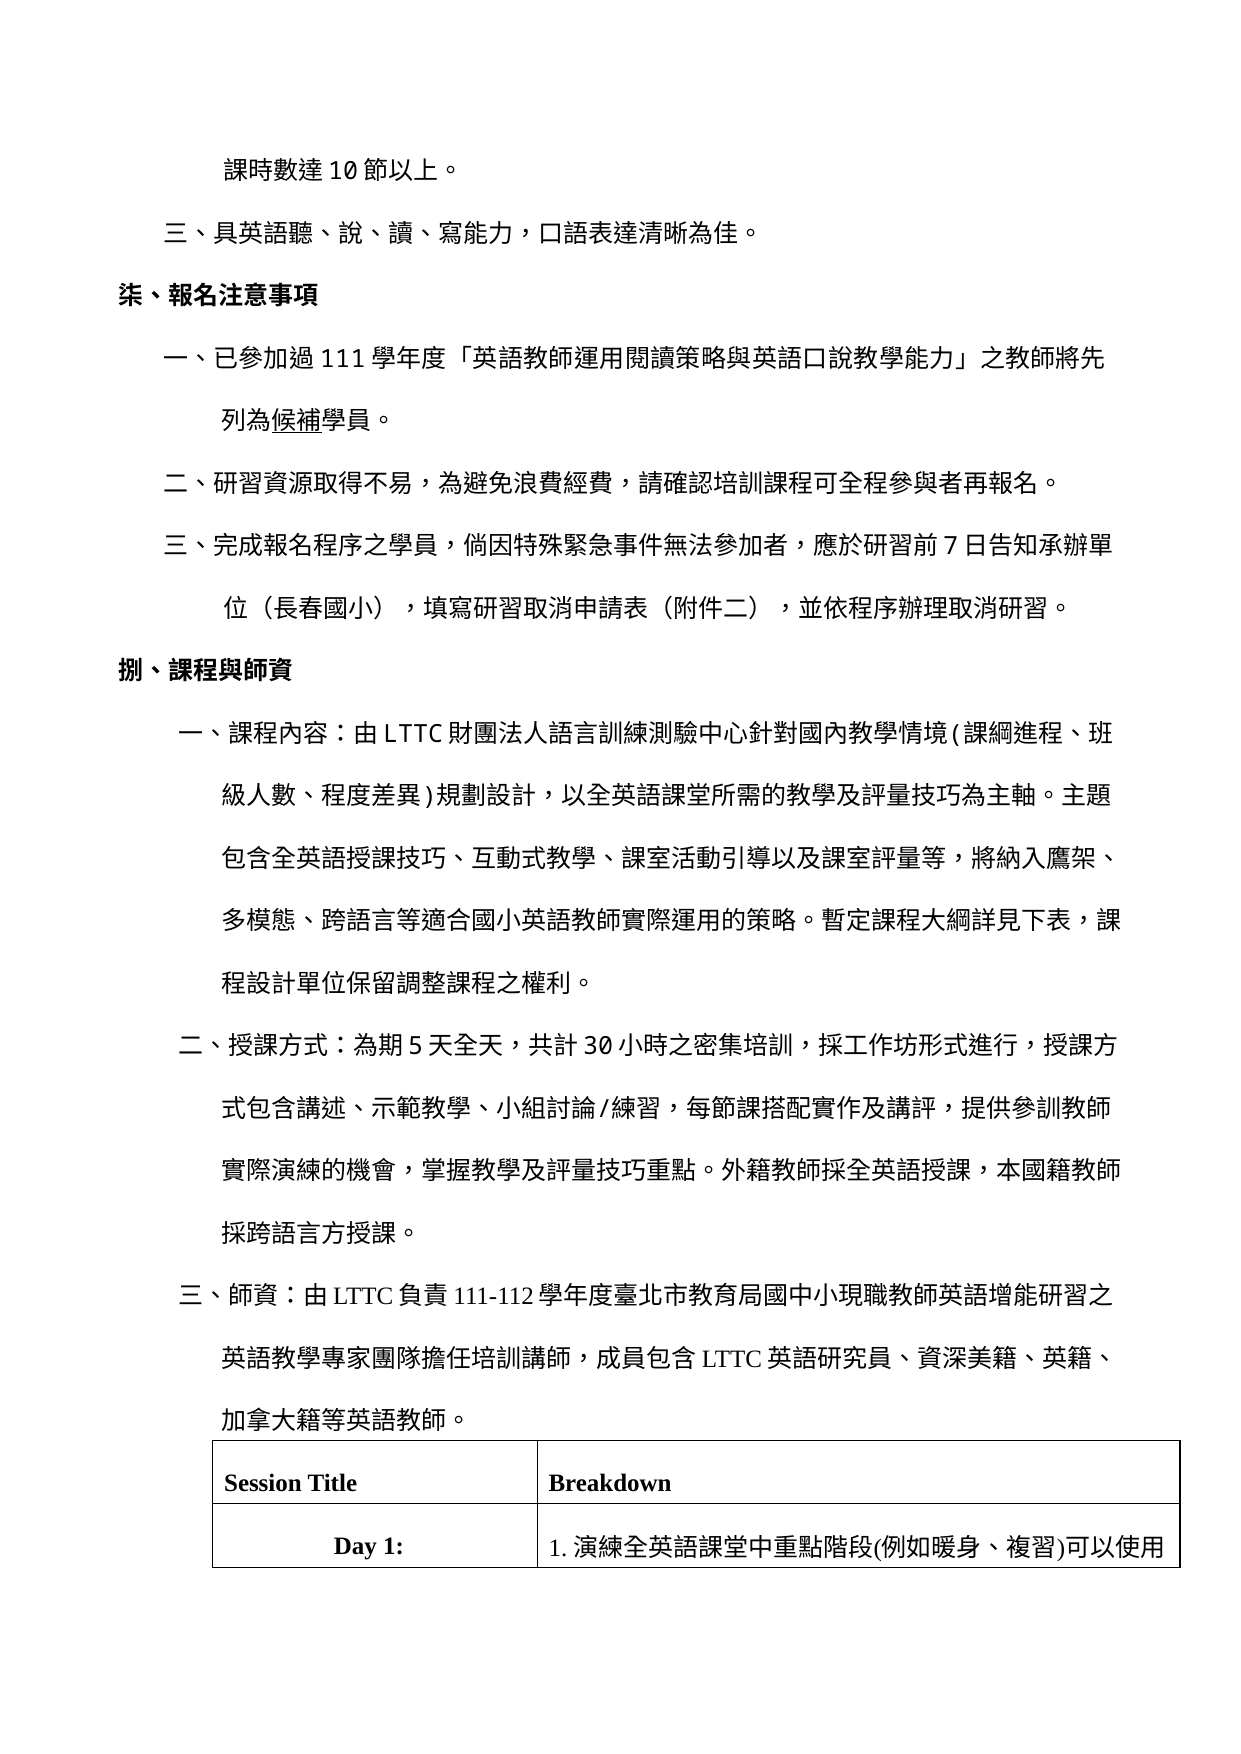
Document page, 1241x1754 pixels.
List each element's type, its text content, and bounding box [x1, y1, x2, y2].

text 三、師資：由LTTC負責111-112學年度臺北市教育局國中小現職教師英語增能研習之英語教學專家團隊擔任培訓講師，成員包含LTTC英語研究員、資深美籍、英籍、加拿大籍等英語教師。 [163, 1252, 1122, 1439]
table_header Session Title [213, 1441, 537, 1503]
table_cell 1. 演練全英語課堂中重點階段(例如暖身、複習)可以使用 [538, 1504, 1179, 1567]
text 三、完成報名程序之學員，倘因特殊緊急事件無法參加者，應於研習前7日告知承辦單 [163, 502, 1122, 564]
text 一、課程內容：由LTTC財團法人語言訓練測驗中心針對國內教學情境(課綱進程、班級人數、程度差異)規劃設計，以全英語課堂所需的教學及評量技巧為主軸。主題包含全英語授課技巧、互動式教學、課室活動引導以及課室評量等，將納入鷹架、多模態、跨語言等適合國小英語教師實際運用的策略。暫定課程大綱詳見下表，課程設計單位保留調整課程之權利。 [163, 689, 1122, 1002]
table_cell Day 1: [213, 1504, 537, 1567]
text 二、授課方式：為期5天全天，共計30小時之密集培訓，採工作坊形式進行，授課方式包含講述、示範教學、小組討論/練習，每節課搭配實作及講評，提供參訓教師實際演練的機會，掌握教學及評量技巧重點。外籍教師採全英語授課，本國籍教師採跨語言方授課。 [163, 1002, 1122, 1252]
text 柒、報名注意事項 [118, 252, 1122, 314]
text 位（長春國小），填寫研習取消申請表（附件二），並依程序辦理取消研習。 [163, 564, 1122, 627]
text 一、已參加過111學年度「英語教師運用閱讀策略與英語口說教學能力」之教師將先列為候補學員。 [163, 314, 1122, 439]
text 課時數達10節以上。 [163, 127, 1122, 189]
text 三、具英語聽、說、讀、寫能力，口語表達清晰為佳。 [163, 189, 1122, 252]
table_header Breakdown [538, 1441, 1179, 1503]
text 捌、課程與師資 [118, 627, 1122, 689]
text 二、研習資源取得不易，為避免浪費經費，請確認培訓課程可全程參與者再報名。 [163, 439, 1122, 502]
